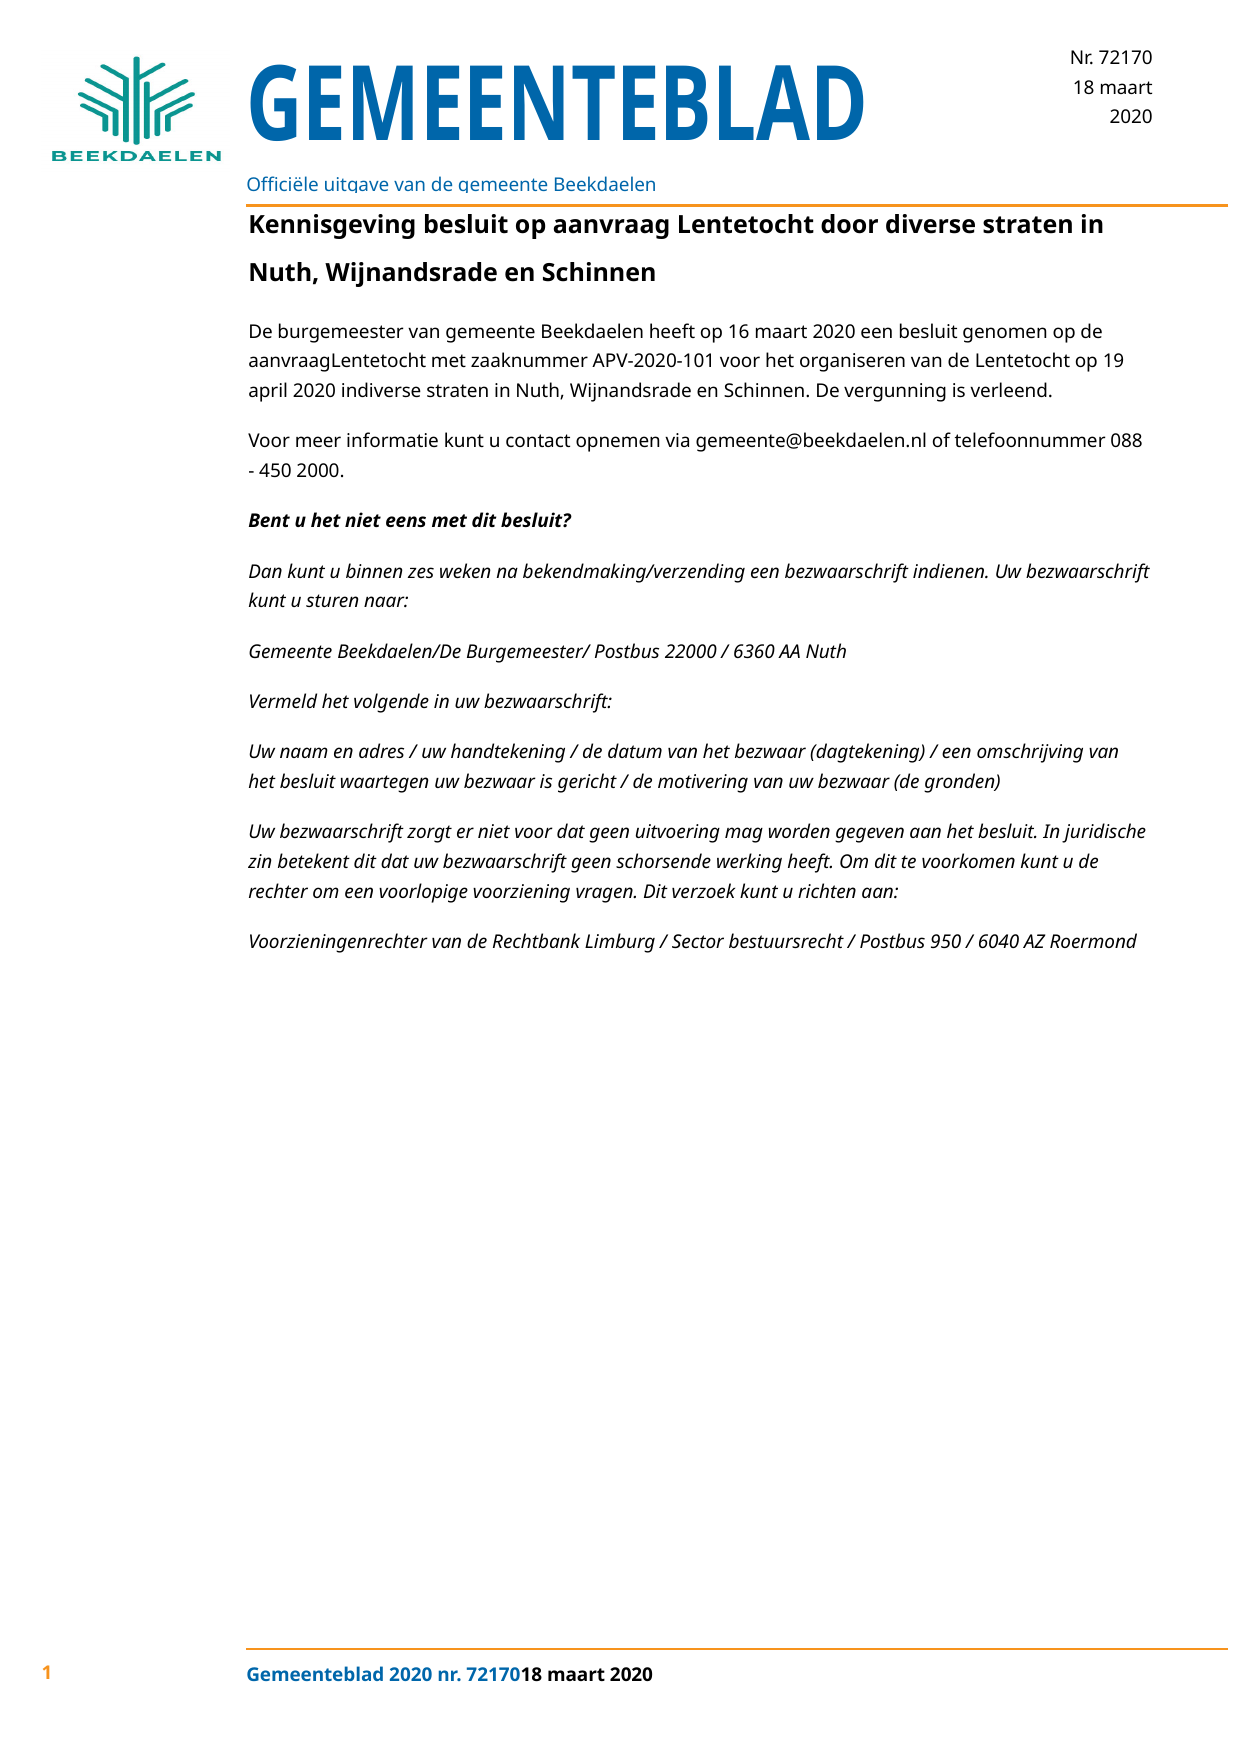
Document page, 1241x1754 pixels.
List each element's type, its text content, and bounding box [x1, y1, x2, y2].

text De burgemeester van gemeente Beekdaelen heeft op 16 maart 2020 een besluit genomen op de aanvraagLentetocht met zaaknummer APV-2020-101 voor het organiseren van de Lentetocht op 19 april 2020 indiverse straten in Nuth, Wijnandsrade en Schinnen. De vergunning is verleend. [248, 318, 1152, 403]
text Gemeente Beekdaelen/De Burgemeester/ Postbus 22000 / 6360 AA Nuth [248, 638, 1152, 664]
text Bent u het niet eens met dit besluit? [248, 507, 1152, 533]
picture [41, 47, 231, 172]
text Uw bezwaarschrift zorgt er niet voor dat geen uitvoering mag worden gegeven aan het besluit. In juridische zin betekent dit dat uw bezwaarschrift geen schorsende werking heeft. Om dit te voorkomen kunt u de rechter om een voorlopige voorziening vragen. Dit verzoek kunt u richten aan: [248, 819, 1152, 904]
text Kennisgeving besluit op aanvraag Lentetocht door diverse straten in Nuth, Wijnandsrade en Schinnen [248, 207, 1152, 288]
text Uw naam en adres / uw handtekening / de datum van het bezwaar (dagtekening) / een omschrijving van het besluit waartegen uw bezwaar is gericht / de motivering van uw bezwaar (de gronden) [248, 739, 1152, 794]
text Vermeld het volgende in uw bezwaarschrift: [248, 688, 1152, 714]
text Dan kunt u binnen zes weken na bekendmaking/verzending een bezwaarschrift indienen. Uw bezwaarschrift kunt u sturen naar: [248, 558, 1152, 613]
text Voor meer informatie kunt u contact opnemen via gemeente@beekdaelen.nl of telefoonnummer 088 - 450 2000. [248, 427, 1152, 483]
text Voorzieningenrechter van de Rechtbank Limburg / Sector bestuursrecht / Postbus 950 / 6040 AZ Roermond [248, 928, 1152, 954]
